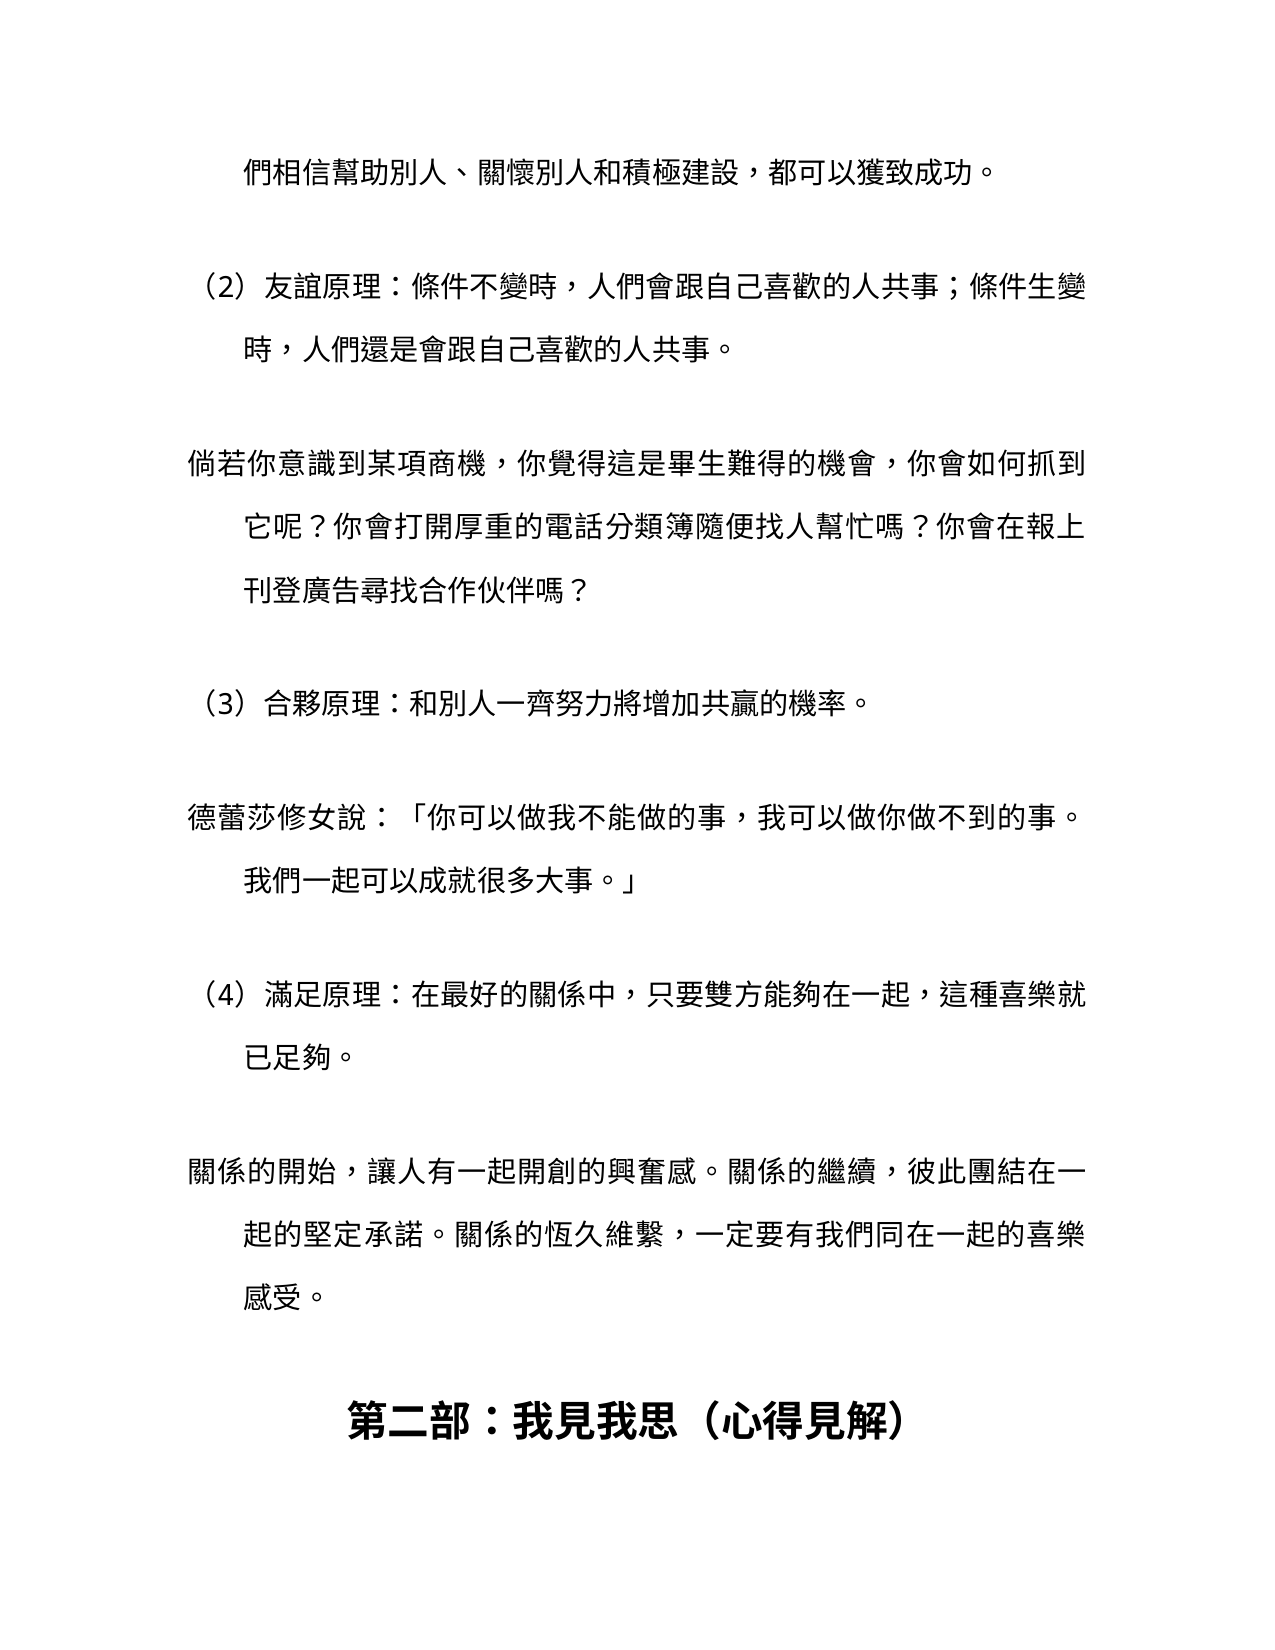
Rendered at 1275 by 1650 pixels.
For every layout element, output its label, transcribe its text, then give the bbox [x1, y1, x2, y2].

text （4）滿足原理：在最好的關係中，只要雙方能夠在一起，這種喜樂就已足夠。 [187, 971, 1087, 1077]
text 們相信幫助別人、關懷別人和積極建設，都可以獲致成功。 [187, 150, 1087, 192]
text （2）友誼原理：條件不變時，人們會跟自己喜歡的人共事；條件生變時，人們還是會跟自己喜歡的人共事。 [187, 263, 1087, 369]
text 第二部：我見我思（心得見解） [187, 1388, 1087, 1449]
text 關係的開始，讓人有一起開創的興奮感。關係的繼續，彼此團結在一起的堅定承諾。關係的恆久維繫，一定要有我們同在一起的喜樂感受。 [187, 1148, 1087, 1317]
text （3）合夥原理：和別人一齊努力將增加共贏的機率。 [187, 681, 1087, 723]
text 德蕾莎修女說：「你可以做我不能做的事，我可以做你做不到的事。我們一起可以成就很多大事。」 [187, 794, 1087, 900]
text 倘若你意識到某項商機，你覺得這是畢生難得的機會，你會如何抓到它呢？你會打開厚重的電話分類簿隨便找人幫忙嗎？你會在報上刊登廣告尋找合作伙伴嗎？ [187, 440, 1087, 609]
